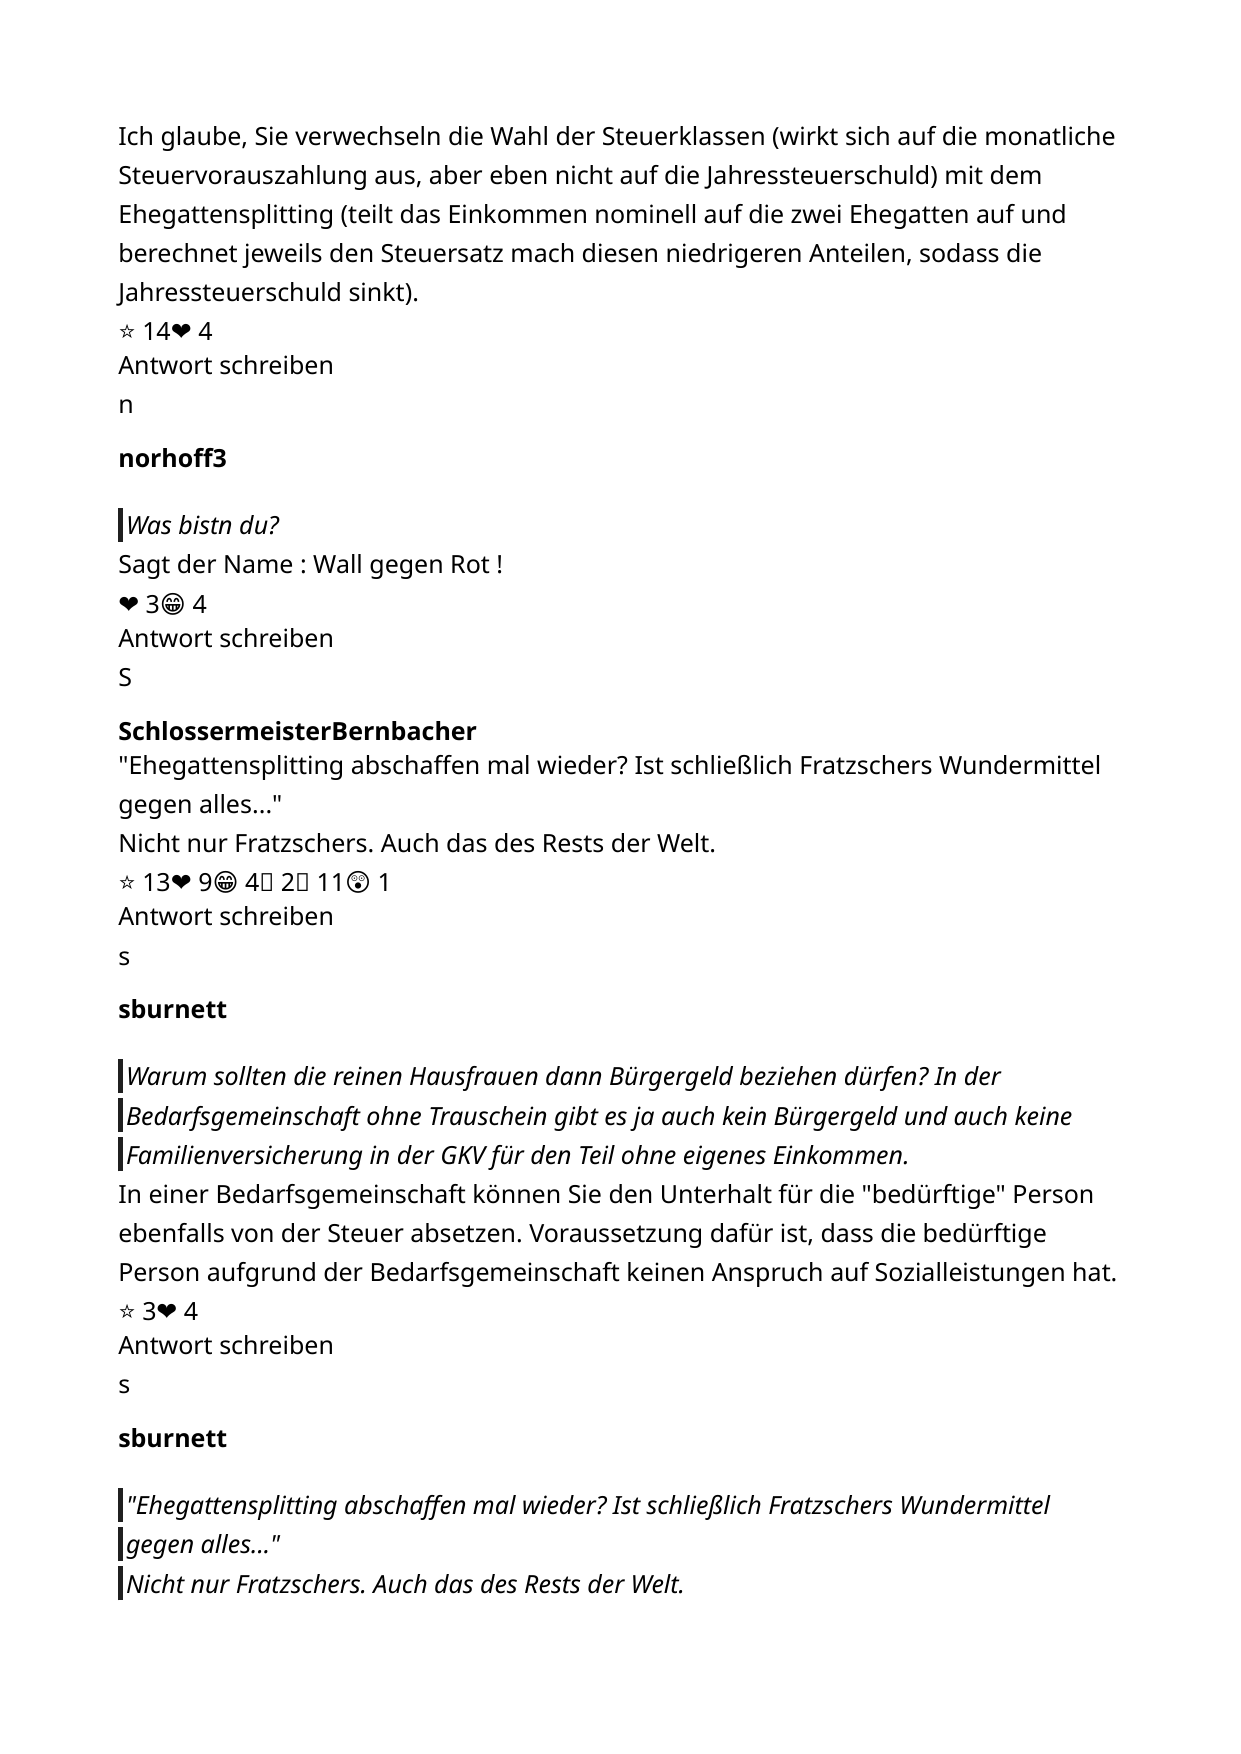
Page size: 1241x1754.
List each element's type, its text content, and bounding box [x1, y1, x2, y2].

text Antwort schreiben [118, 899, 1122, 933]
text Antwort schreiben [118, 348, 1122, 382]
text Ich glaube, Sie verwechseln die Wahl der Steuerklassen (wirkt sich auf die monatliche Steuervorauszahlung aus, aber eben nicht auf die Jahressteuerschuld) mit dem Ehegattensplitting (teilt das Einkommen nominell auf die zwei Ehegatten auf und berechnet jeweils den Steuersatz mach diesen niedrigeren Anteilen, sodass die Jahressteuerschuld sinkt). [118, 118, 1122, 309]
text Warum sollten die reinen Hausfrauen dann Bürgergeld beziehen dürfen? In der Bedarfsgemeinschaft ohne Trauschein gibt es ja auch kein Bürgergeld und auch keine Familienversicherung in der GKV für den Teil ohne eigenes Einkommen. [118, 1059, 1122, 1171]
text s [118, 938, 1122, 972]
subtitle sburnett [118, 992, 1122, 1026]
text Nicht nur Fratzschers. Auch das des Rests der Welt. [118, 826, 1122, 860]
text Antwort schreiben [118, 620, 1122, 654]
text Nicht nur Fratzschers. Auch das des Rests der Welt. [123, 1566, 1122, 1600]
text s [118, 1367, 1122, 1401]
subtitle SchlossermeisterBernbacher [118, 713, 1122, 747]
text n [118, 387, 1122, 421]
text ❤️ 3😁 4 [118, 586, 1122, 620]
text In einer Bedarfsgemeinschaft können Sie den Unterhalt für die "bedürftige" Person ebenfalls von der Steuer absetzen. Voraussetzung dafür ist, dass die bedürftige Person aufgrund der Bedarfsgemeinschaft keinen Anspruch auf Sozialleistungen hat. [118, 1176, 1122, 1289]
text "Ehegattensplitting abschaffen mal wieder? Ist schließlich Fratzschers Wundermittel gegen alles..." [118, 747, 1122, 821]
subtitle sburnett [118, 1421, 1122, 1455]
text ⭐️ 14❤️ 4 [118, 314, 1122, 348]
text "Ehegattensplitting abschaffen mal wieder? Ist schließlich Fratzschers Wundermittel gegen alles..." [118, 1488, 1122, 1561]
text ⭐️ 13❤️ 9😁 4🙁 2🤨 11😲 1 [118, 865, 1122, 899]
text Was bistn du? [123, 508, 1122, 542]
text ⭐️ 3❤️ 4 [118, 1294, 1122, 1328]
text Sagt der Name : Wall gegen Rot ! [118, 547, 1122, 581]
subtitle norhoff3 [118, 441, 1122, 475]
text Antwort schreiben [118, 1328, 1122, 1362]
text S [118, 659, 1122, 694]
